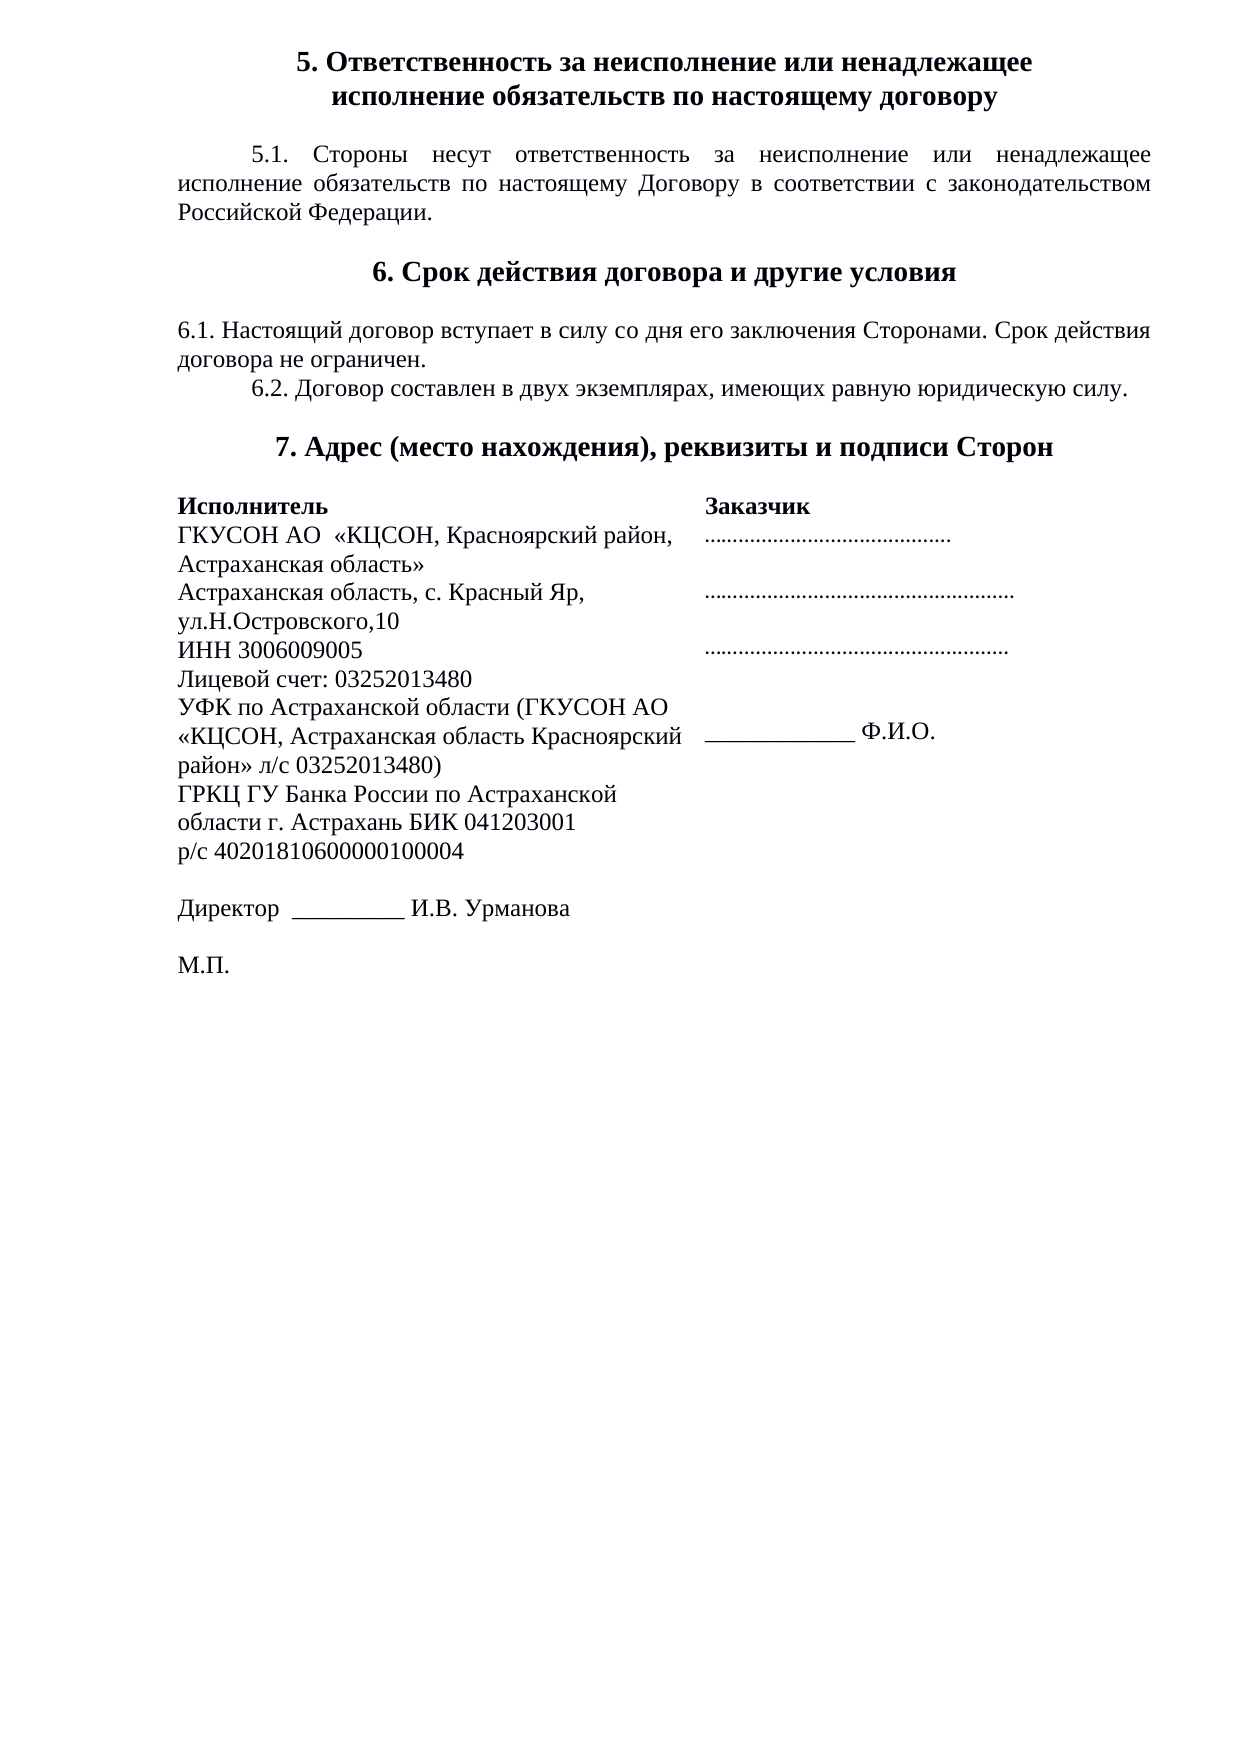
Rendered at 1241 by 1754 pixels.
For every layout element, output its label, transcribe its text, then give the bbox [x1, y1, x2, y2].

text 6.2. Договор составлен в двух экземплярах, имеющих равную юридическую силу. [177, 373, 1152, 402]
text 6.1. Настоящий договор вступает в силу со дня его заключения Сторонами. Срок действия договора не ограничен. [177, 315, 1152, 373]
table_header Заказчик …........................................ …................................................... ….................................................. ____________ Ф.И.О. [694, 491, 1151, 978]
text исполнение обязательств по настоящему договору [177, 78, 1152, 111]
text 7. Адрес (место нахождения), реквизиты и подписи Сторон [177, 429, 1152, 463]
text 5.1. Стороны несут ответственность за неисполнение или ненадлежащее исполнение обязательств по настоящему Договору в соответствии с законодательством Российской Федерации. [177, 139, 1152, 226]
table_header Исполнитель ГКУСОН АО «КЦСОН, Красноярский район, Астраханская область» Астраханская область, с. Красный Яр, ул.Н.Островского,10 ИНН 3006009005 Лицевой счет: 03252013480 УФК по Астраханской области (ГКУСОН АО «КЦСОН, Астраханская область Красноярский район» л/с 03252013480) ГРКЦ ГУ Банка России по Астраханской области г. Астрахань БИК 041203001 р/с 40201810600000100004 Директор _________ И.В. Урманова М.П. [166, 491, 693, 978]
text 5. Ответственность за неисполнение или ненадлежащее [177, 44, 1152, 78]
text 6. Срок действия договора и другие условия [177, 254, 1152, 287]
